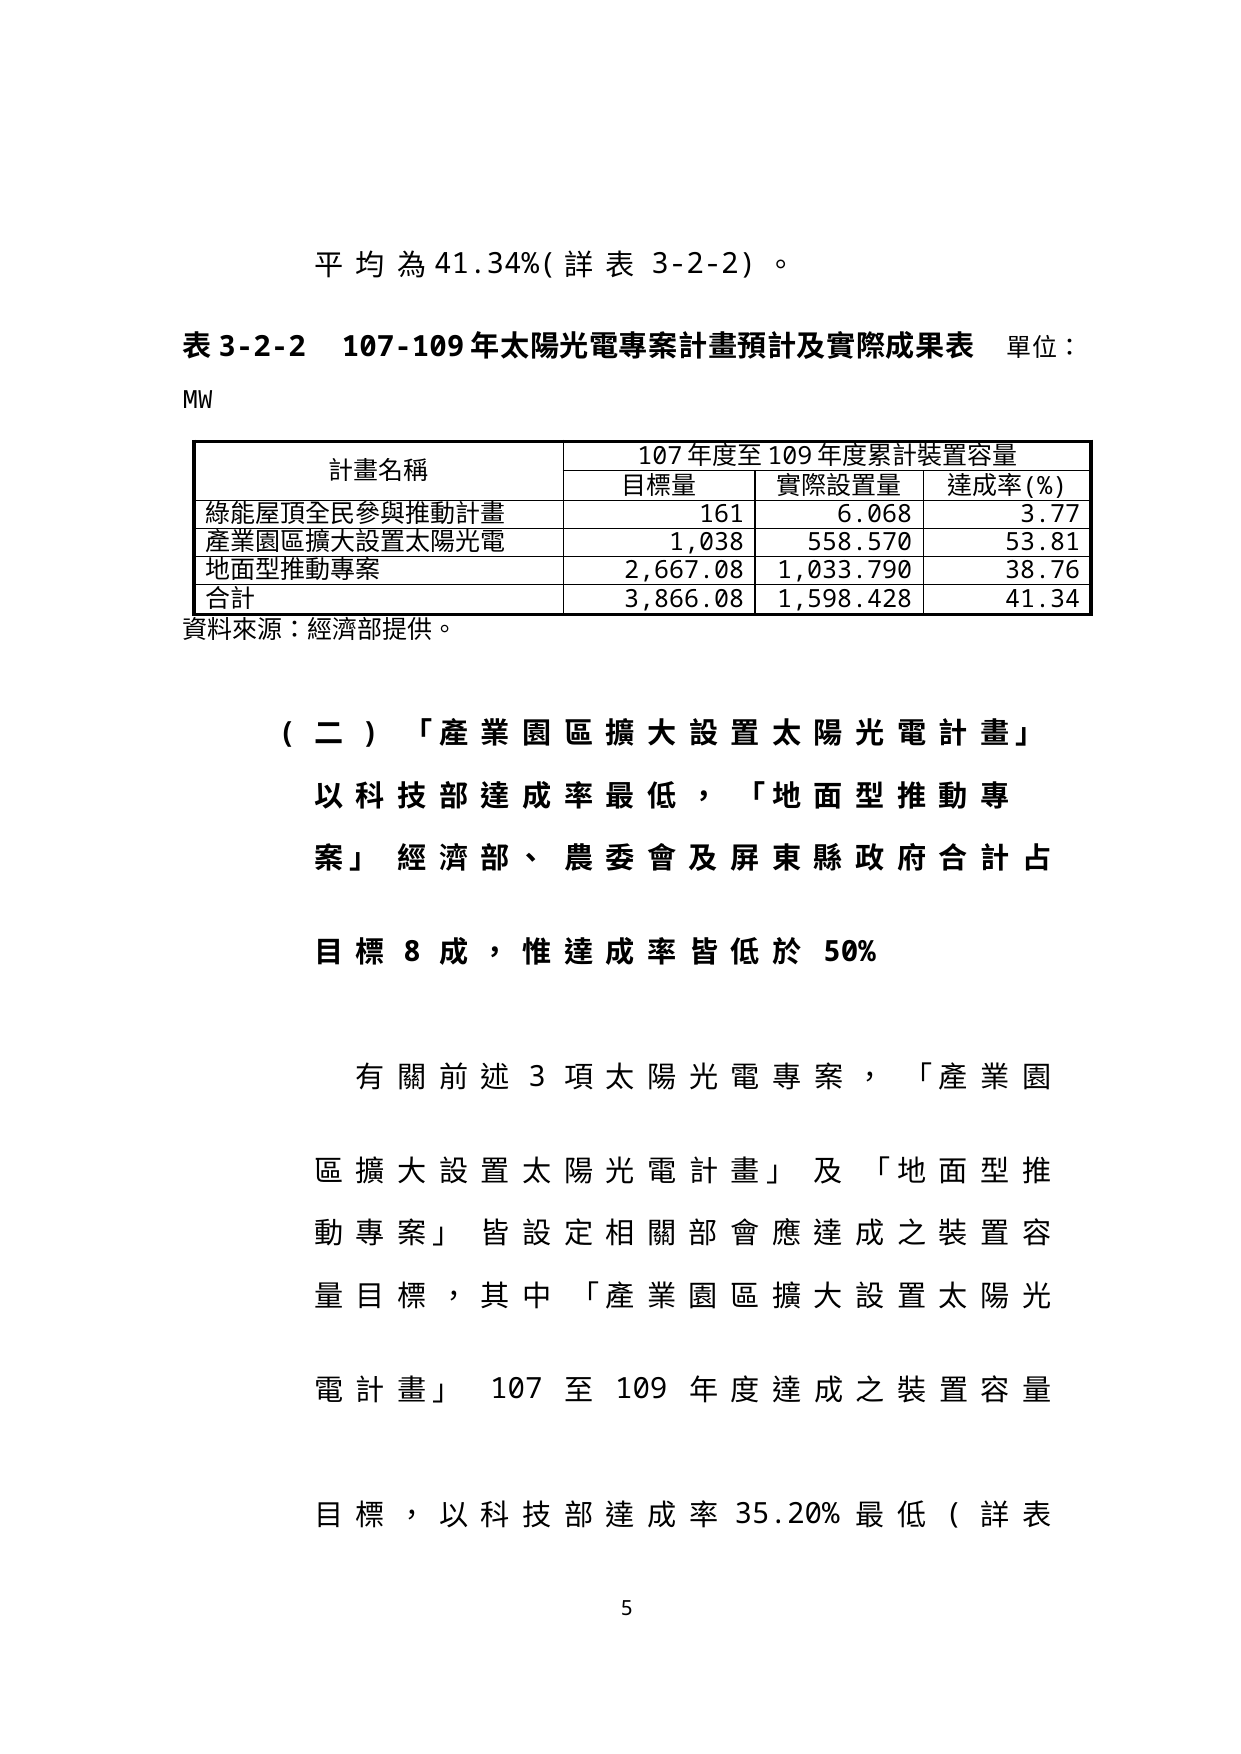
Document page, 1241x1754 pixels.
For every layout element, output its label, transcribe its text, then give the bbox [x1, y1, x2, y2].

text 資料來源：經濟部提供。 [183, 616, 1058, 645]
table_cell 558.570 [756, 529, 923, 556]
table_cell 3.77 [924, 501, 1089, 528]
table_cell 產業園區擴大設置太陽光電 [196, 529, 563, 556]
table_cell 1,033.790 [756, 557, 923, 584]
table_cell 1,038 [564, 529, 754, 556]
text (二)「產業園區擴大設置太陽光電計畫」以科技部達成率最低，「地面型推動專案」經濟部、農委會及屏東縣政府合計占目標8成，惟達成率皆低於50% [242, 689, 1058, 1002]
table_cell 達成率(%) [924, 471, 1089, 500]
table_cell 53.81 [924, 529, 1089, 556]
table_cell 實際設置量 [756, 471, 923, 500]
text 2.目標裝置容量及達成率：綠能屋頂計畫、產業園區擴大設置太陽光電計畫及地面型推動專案107至109年底累計裝置容量目標分別為161MW、1,038MW及2,667.08MW，達成率依序為3.77%、53.81%及38.76%，平均為41.34%(詳表3-2-2)。 [271, 189, 1058, 314]
table_cell 41.34 [924, 585, 1089, 612]
table_header 計畫名稱 [196, 443, 563, 500]
table_cell 6.068 [756, 501, 923, 528]
table_cell 38.76 [924, 557, 1089, 584]
text 有關前述3項太陽光電專案，「產業園區擴大設置太陽光電計畫」及「地面型推動專案」皆設定相關部會應達成之裝置容量目標，其中「產業園區擴大設置太陽光電計畫」107至109年度達成之裝置容量目標，以科技部達成率35.20%最低(詳表 [271, 1002, 1058, 1564]
table_cell 合計 [196, 585, 563, 612]
table_cell 3,866.08 [564, 585, 754, 612]
table_cell 目標量 [564, 471, 754, 500]
text 表3-2-2 107-109年太陽光電專案計畫預計及實際成果表 單位：MW [183, 314, 1058, 419]
table_cell 1,598.428 [756, 585, 923, 612]
table_cell 綠能屋頂全民參與推動計畫 [196, 501, 563, 528]
table_cell 161 [564, 501, 754, 528]
table_header 107年度至109年度累計裝置容量 [564, 443, 1089, 470]
table_cell 地面型推動專案 [196, 557, 563, 584]
table_cell 2,667.08 [564, 557, 754, 584]
